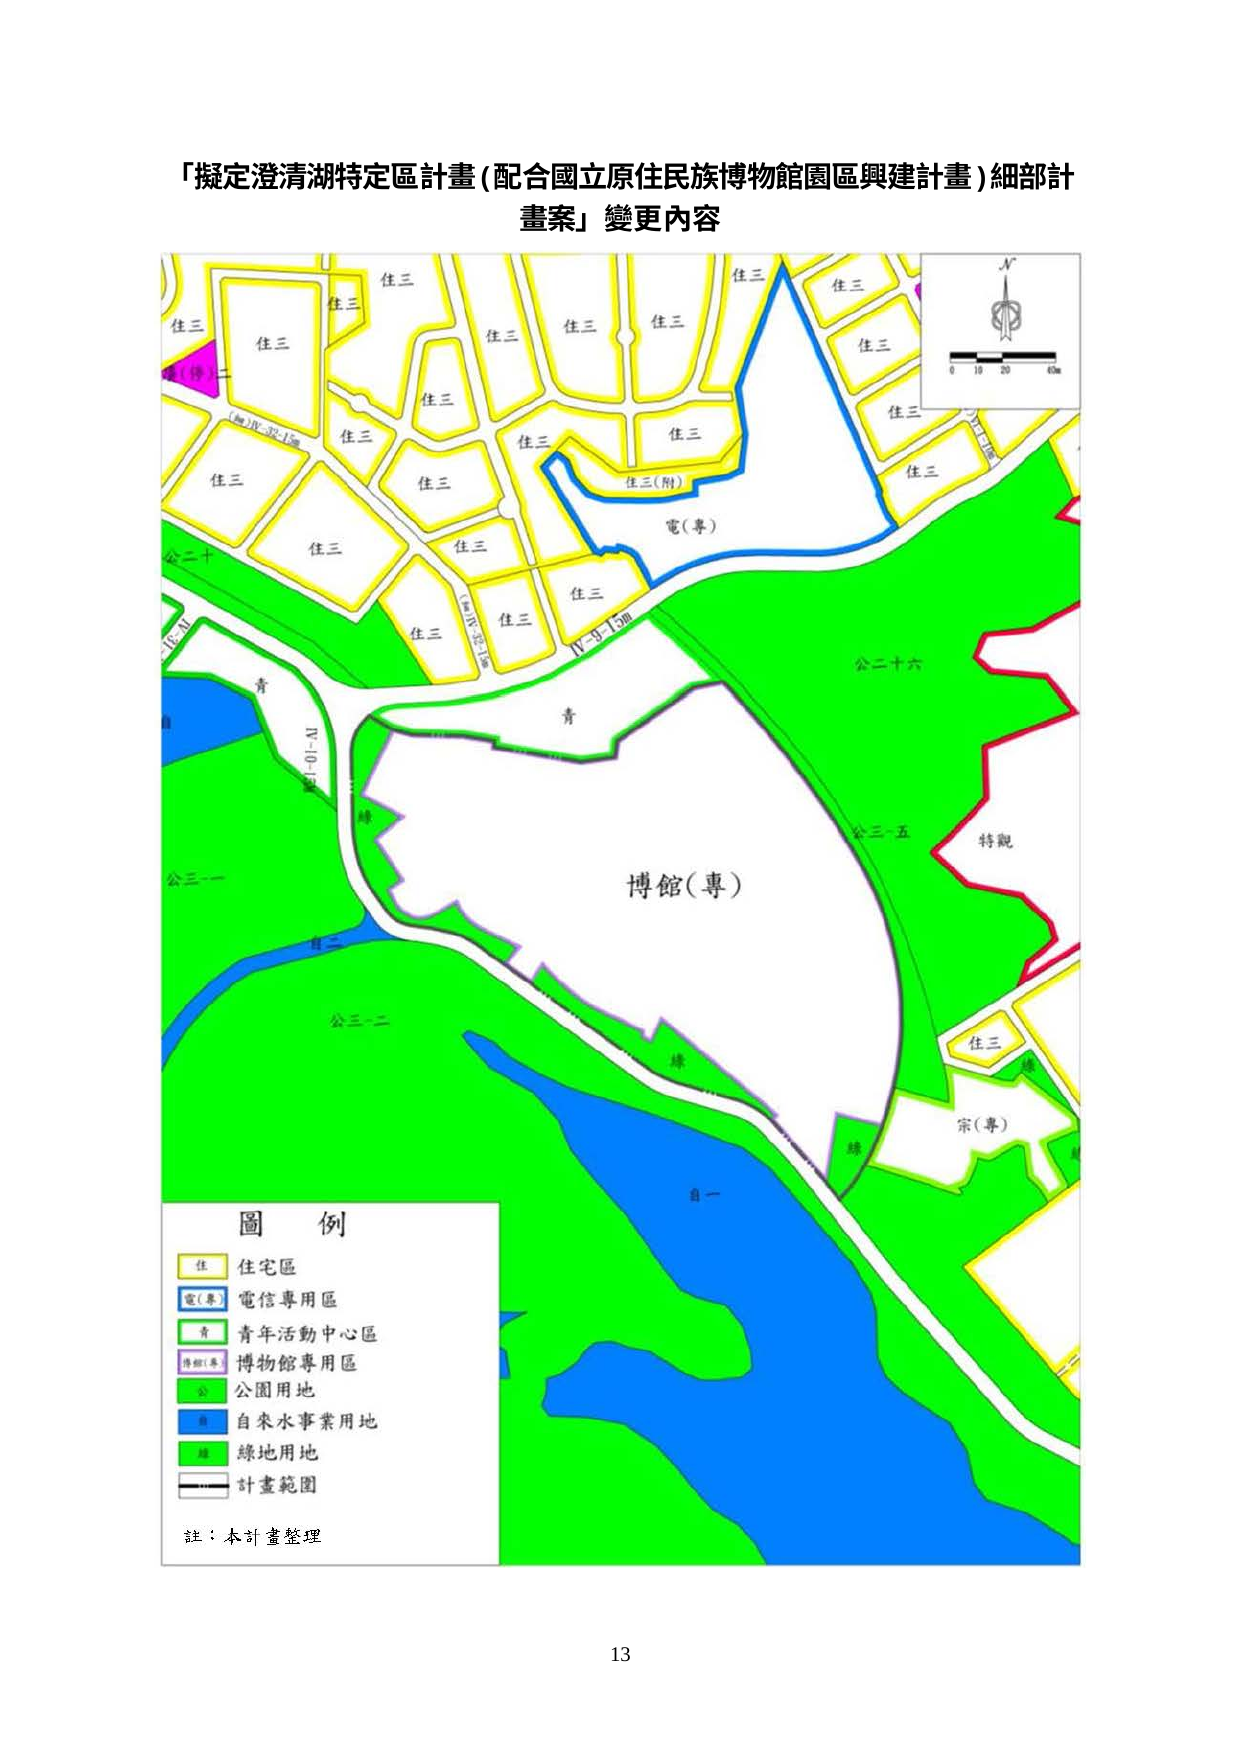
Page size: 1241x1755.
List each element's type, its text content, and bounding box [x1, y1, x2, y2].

text 「擬定澄清湖特定區計畫(配合國立原住民族博物館園區興建計畫)細部計畫案」變更內容 [153, 153, 1087, 238]
